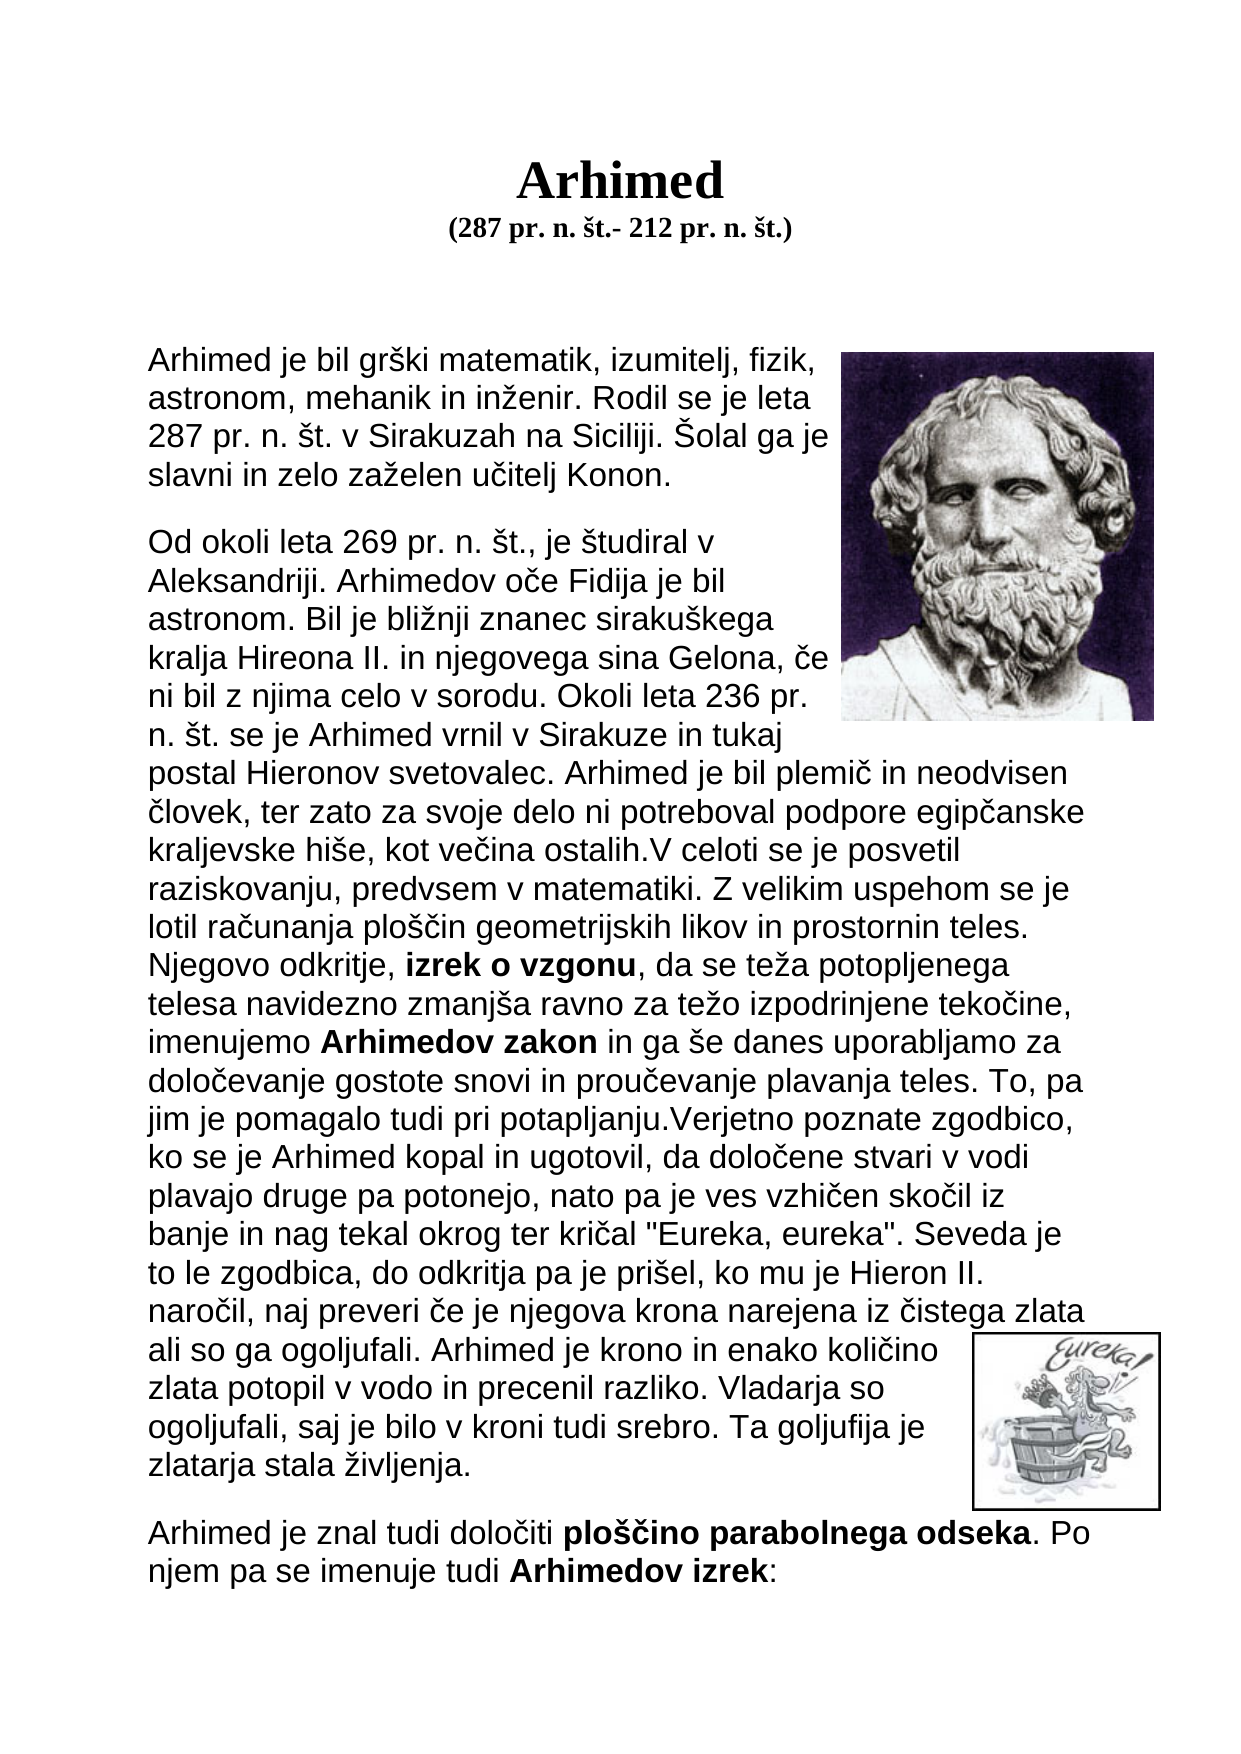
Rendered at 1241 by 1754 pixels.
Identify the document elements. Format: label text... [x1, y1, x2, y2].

text (287 pr. n. št.- 212 pr. n. št.) [148, 210, 1093, 243]
picture [972, 1332, 1161, 1511]
text Arhimed je bil grški matematik, izumitelj, fizik, astronom, mehanik in inženir. Rodil se je leta 287 pr. n. št. v Sirakuzah na Siciliji. Šolal ga je slavni in zelo zaželen učitelj Konon. [148, 340, 1093, 493]
text Od okoli leta 269 pr. n. št., je študiral v Aleksandriji. Arhimedov oče Fidija je bil astronom. Bil je bližnji znanec sirakuškega kralja Hireona II. in njegovega sina Gelona, če ni bil z njima celo v sorodu. Okoli leta 236 pr. n. št. se je Arhimed vrnil v Sirakuze in tukaj postal Hieronov svetovalec. Arhimed je bil plemič in neodvisen človek, ter zato za svoje delo ni potreboval podpore egipčanske kraljevske hiše, kot večina ostalih.V celoti se je posvetil raziskovanju, predvsem v matematiki. Z velikim uspehom se je lotil računanja ploščin geometrijskih likov in prostornin teles. Njegovo odkritje, izrek o vzgonu, da se teža potopljenega telesa navidezno zmanjša ravno za težo izpodrinjene tekočine, imenujemo Arhimedov zakon in ga še danes uporabljamo za določevanje gostote snovi in proučevanje plavanja teles. To, pa jim je pomagalo tudi pri potapljanju.Verjetno poznate zgodbico, ko se je Arhimed kopal in ugotovil, da določene stvari v vodi plavajo druge pa potonejo, nato pa je ves vzhičen skočil iz banje in nag tekal okrog ter kričal "Eureka, eureka". Seveda je to le zgodbica, do odkritja pa je prišel, ko mu je Hieron II. naročil, naj preveri če je njegova krona narejena iz čistega zlata ali so ga ogoljufali. Arhimed je krono in enako količino zlata potopil v vodo in precenil razliko. Vladarja so ogoljufali, saj je bilo v kroni tudi srebro. Ta goljufija je zlatarja stala življenja. [148, 523, 1093, 1483]
picture [841, 352, 1154, 721]
text Arhimed je znal tudi določiti ploščino parabolnega odseka. Po njem pa se imenuje tudi Arhimedov izrek: [148, 1513, 1093, 1589]
text Arhimed [148, 148, 1093, 210]
